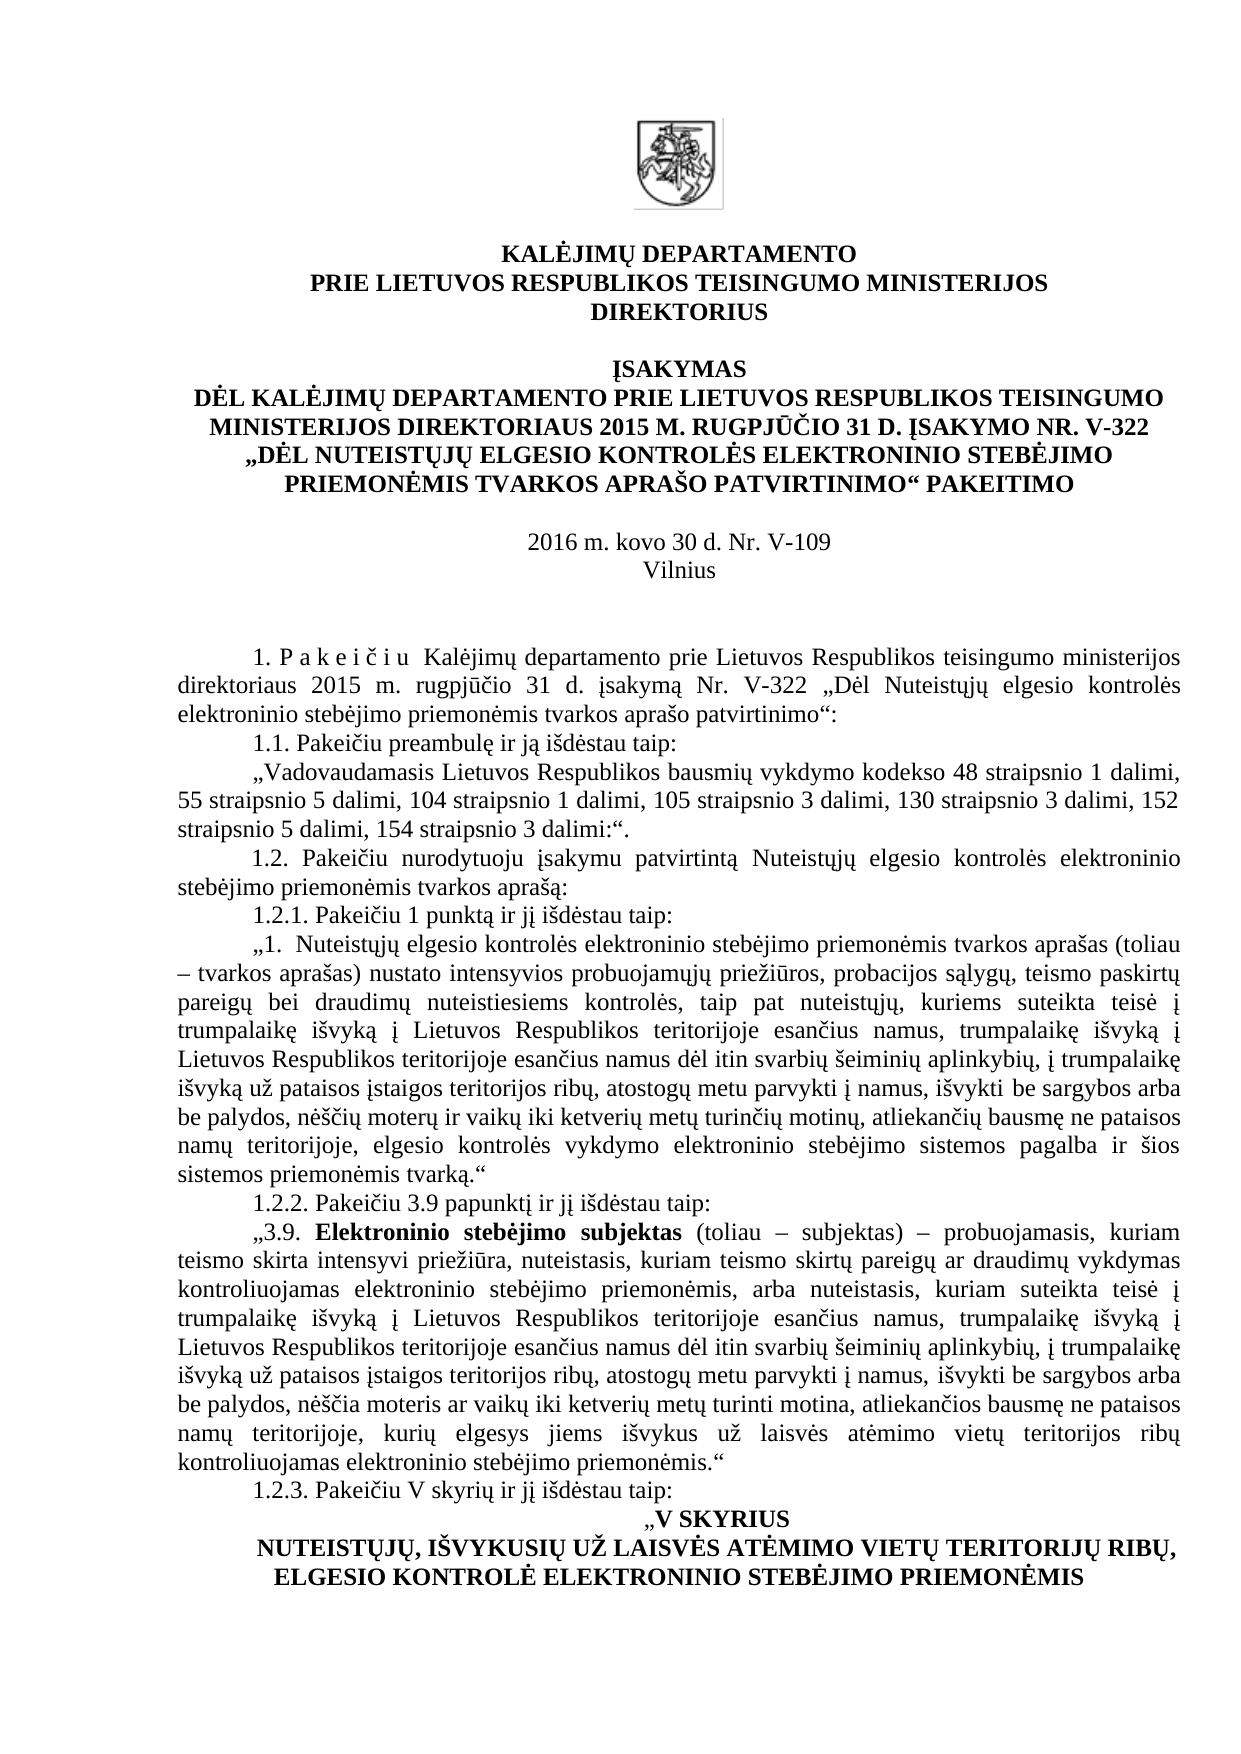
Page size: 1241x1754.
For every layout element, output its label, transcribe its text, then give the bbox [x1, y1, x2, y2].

text 2016 m. kovo 30 d. Nr. V-109 [177, 527, 1181, 555]
text „1. Nuteistųjų elgesio kontrolės elektroninio stebėjimo priemonėmis tvarkos aprašas (toliau – tvarkos aprašas) nustato intensyvios probuojamųjų priežiūros, probacijos sąlygų, teismo paskirtų pareigų bei draudimų nuteistiesiems kontrolės, taip pat nuteistųjų, kuriems suteikta teisė į trumpalaikę išvyką į Lietuvos Respublikos teritorijoje esančius namus, trumpalaikę išvyką į Lietuvos Respublikos teritorijoje esančius namus dėl itin svarbių šeiminių aplinkybių, į trumpalaikę išvyką už pataisos įstaigos teritorijos ribų, atostogų metu parvykti į namus, išvykti be sargybos arba be palydos, nėščių moterų ir vaikų iki ketverių metų turinčių motinų, atliekančių bausmę ne pataisos namų teritorijoje, elgesio kontrolės vykdymo elektroninio stebėjimo sistemos pagalba ir šios sistemos priemonėmis tvarką.“ [177, 929, 1181, 1188]
text 1.2. Pakeičiu nurodytuoju įsakymu patvirtintą Nuteistųjų elgesio kontrolės elektroninio stebėjimo priemonėmis tvarkos aprašą: [177, 843, 1181, 900]
text 1.2.1. Pakeičiu 1 punktą ir jį išdėstau taip: [177, 900, 1181, 929]
text „V SKYRIUS [177, 1504, 1181, 1533]
text NUTEISTŲJŲ, IŠVYKUSIŲ UŽ LAISVĖS ATĖMIMO VIETŲ TERITORIJŲ RIBŲ, ELGESIO KONTROLĖ ELEKTRONINIO STEBĖJIMO PRIEMONĖMIS [177, 1533, 1181, 1590]
text 1.2.3. Pakeičiu V skyrių ir jį išdėstau taip: [177, 1475, 1181, 1504]
text 1.1. Pakeičiu preambulę ir ją išdėstau taip: [177, 728, 1181, 757]
text ĮSAKYMAS [177, 354, 1181, 383]
text „3.9. Elektroninio stebėjimo subjektas (toliau – subjektas) – probuojamasis, kuriam teismo skirta intensyvi priežiūra, nuteistasis, kuriam teismo skirtų pareigų ar draudimų vykdymas kontroliuojamas elektroninio stebėjimo priemonėmis, arba nuteistasis, kuriam suteikta teisė į trumpalaikę išvyką į Lietuvos Respublikos teritorijoje esančius namus, trumpalaikę išvyką į Lietuvos Respublikos teritorijoje esančius namus dėl itin svarbių šeiminių aplinkybių, į trumpalaikę išvyką už pataisos įstaigos teritorijos ribų, atostogų metu parvykti į namus, išvykti be sargybos arba be palydos, nėščia moteris ar vaikų iki ketverių metų turinti motina, atliekančios bausmę ne pataisos namų teritorijoje, kurių elgesys jiems išvykus už laisvės atėmimo vietų teritorijos ribų kontroliuojamas elektroninio stebėjimo priemonėmis.“ [177, 1217, 1181, 1475]
text 1. Pakeičiu Kalėjimų departamento prie Lietuvos Respublikos teisingumo ministerijos direktoriaus 2015 m. rugpjūčio 31 d. įsakymą Nr. V-322 „Dėl Nuteistųjų elgesio kontrolės elektroninio stebėjimo priemonėmis tvarkos aprašo patvirtinimo“: [177, 642, 1181, 728]
text „Vadovaudamasis Lietuvos Respublikos bausmių vykdymo kodekso 48 straipsnio 1 dalimi, 55 straipsnio 5 dalimi, 104 straipsnio 1 dalimi, 105 straipsnio 3 dalimi, 130 straipsnio 3 dalimi, 152 straipsnio 5 dalimi, 154 straipsnio 3 dalimi:“. [177, 757, 1181, 843]
text DĖL KALĖJIMŲ DEPARTAMENTO PRIE LIETUVOS RESPUBLIKOS TEISINGUMO MINISTERIJOS DIREKTORIAUS 2015 M. RUGPJŪČIO 31 D. ĮSAKYMO NR. V-322 „DĖL NUTEISTŲJŲ ELGESIO KONTROLĖS ELEKTRONINIO STEBĖJIMO PRIEMONĖMIS TVARKOS APRAŠO PATVIRTINIMO“ PAKEITIMO [177, 383, 1181, 498]
text PRIE LIETUVOS RESPUBLIKOS TEISINGUMO MINISTERIJOS [177, 268, 1181, 297]
text 1.2.2. Pakeičiu 3.9 papunktį ir jį išdėstau taip: [177, 1188, 1181, 1217]
text KALĖJIMŲ DEPARTAMENTO [177, 239, 1181, 268]
text DIREKTORIUS [177, 297, 1181, 325]
text Vilnius [177, 555, 1181, 584]
